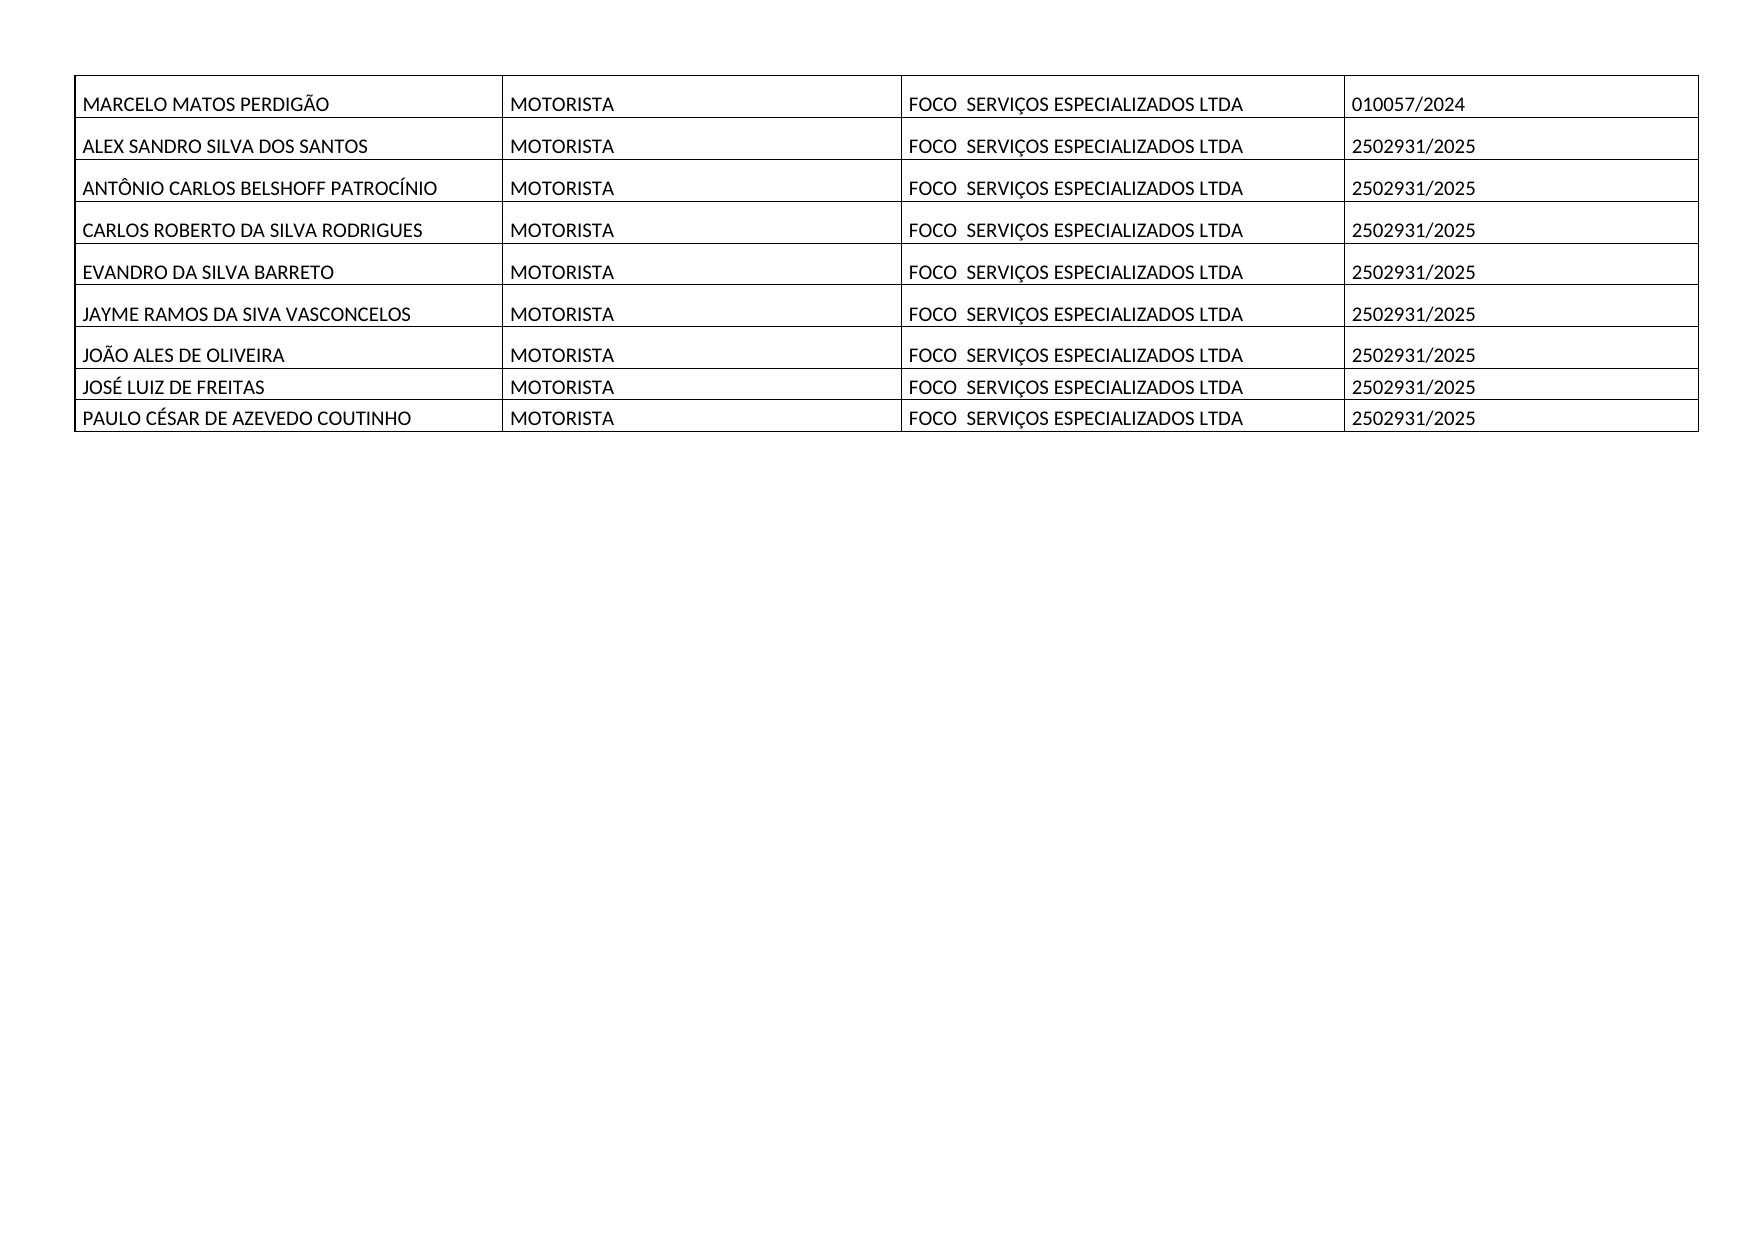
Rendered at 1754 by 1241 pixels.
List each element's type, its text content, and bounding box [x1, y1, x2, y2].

table_cell 2502931/2025 [1345, 202, 1698, 242]
table_cell FOCO SERVIÇOS ESPECIALIZADOS LTDA [902, 202, 1344, 242]
table_cell CARLOS ROBERTO DA SILVA RODRIGUES [76, 202, 502, 242]
table_cell FOCO SERVIÇOS ESPECIALIZADOS LTDA [902, 118, 1344, 159]
table_cell MOTORISTA [503, 202, 901, 242]
table_cell EVANDRO DA SILVA BARRETO [76, 244, 502, 284]
table_cell JOÃO ALES DE OLIVEIRA [76, 327, 502, 368]
table_cell MOTORISTA [503, 285, 901, 326]
table_cell 010057/2024 [1345, 76, 1698, 117]
table_cell 2502931/2025 [1345, 118, 1698, 159]
table_cell FOCO SERVIÇOS ESPECIALIZADOS LTDA [902, 327, 1344, 368]
table_cell MOTORISTA [503, 160, 901, 201]
table_cell FOCO SERVIÇOS ESPECIALIZADOS LTDA [902, 400, 1344, 431]
table_cell JAYME RAMOS DA SIVA VASCONCELOS [76, 285, 502, 326]
table_cell 2502931/2025 [1345, 400, 1698, 431]
table_cell PAULO CÉSAR DE AZEVEDO COUTINHO [76, 400, 502, 431]
table_cell MOTORISTA [503, 244, 901, 284]
table_cell 2502931/2025 [1345, 327, 1698, 368]
table_cell MARCELO MATOS PERDIGÃO [76, 76, 502, 117]
table_cell 2502931/2025 [1345, 369, 1698, 399]
table_cell MOTORISTA [503, 400, 901, 431]
table_cell FOCO SERVIÇOS ESPECIALIZADOS LTDA [902, 369, 1344, 399]
table_cell JOSÉ LUIZ DE FREITAS [76, 369, 502, 399]
table_cell MOTORISTA [503, 369, 901, 399]
table_cell ALEX SANDRO SILVA DOS SANTOS [76, 118, 502, 159]
table_cell FOCO SERVIÇOS ESPECIALIZADOS LTDA [902, 285, 1344, 326]
table_cell ANTÔNIO CARLOS BELSHOFF PATROCÍNIO [76, 160, 502, 201]
table_cell 2502931/2025 [1345, 285, 1698, 326]
table_cell FOCO SERVIÇOS ESPECIALIZADOS LTDA [902, 76, 1344, 117]
table_cell MOTORISTA [503, 327, 901, 368]
table_cell MOTORISTA [503, 76, 901, 117]
table_cell MOTORISTA [503, 118, 901, 159]
table_cell FOCO SERVIÇOS ESPECIALIZADOS LTDA [902, 160, 1344, 201]
table_cell FOCO SERVIÇOS ESPECIALIZADOS LTDA [902, 244, 1344, 284]
table_cell 2502931/2025 [1345, 244, 1698, 284]
table_cell 2502931/2025 [1345, 160, 1698, 201]
